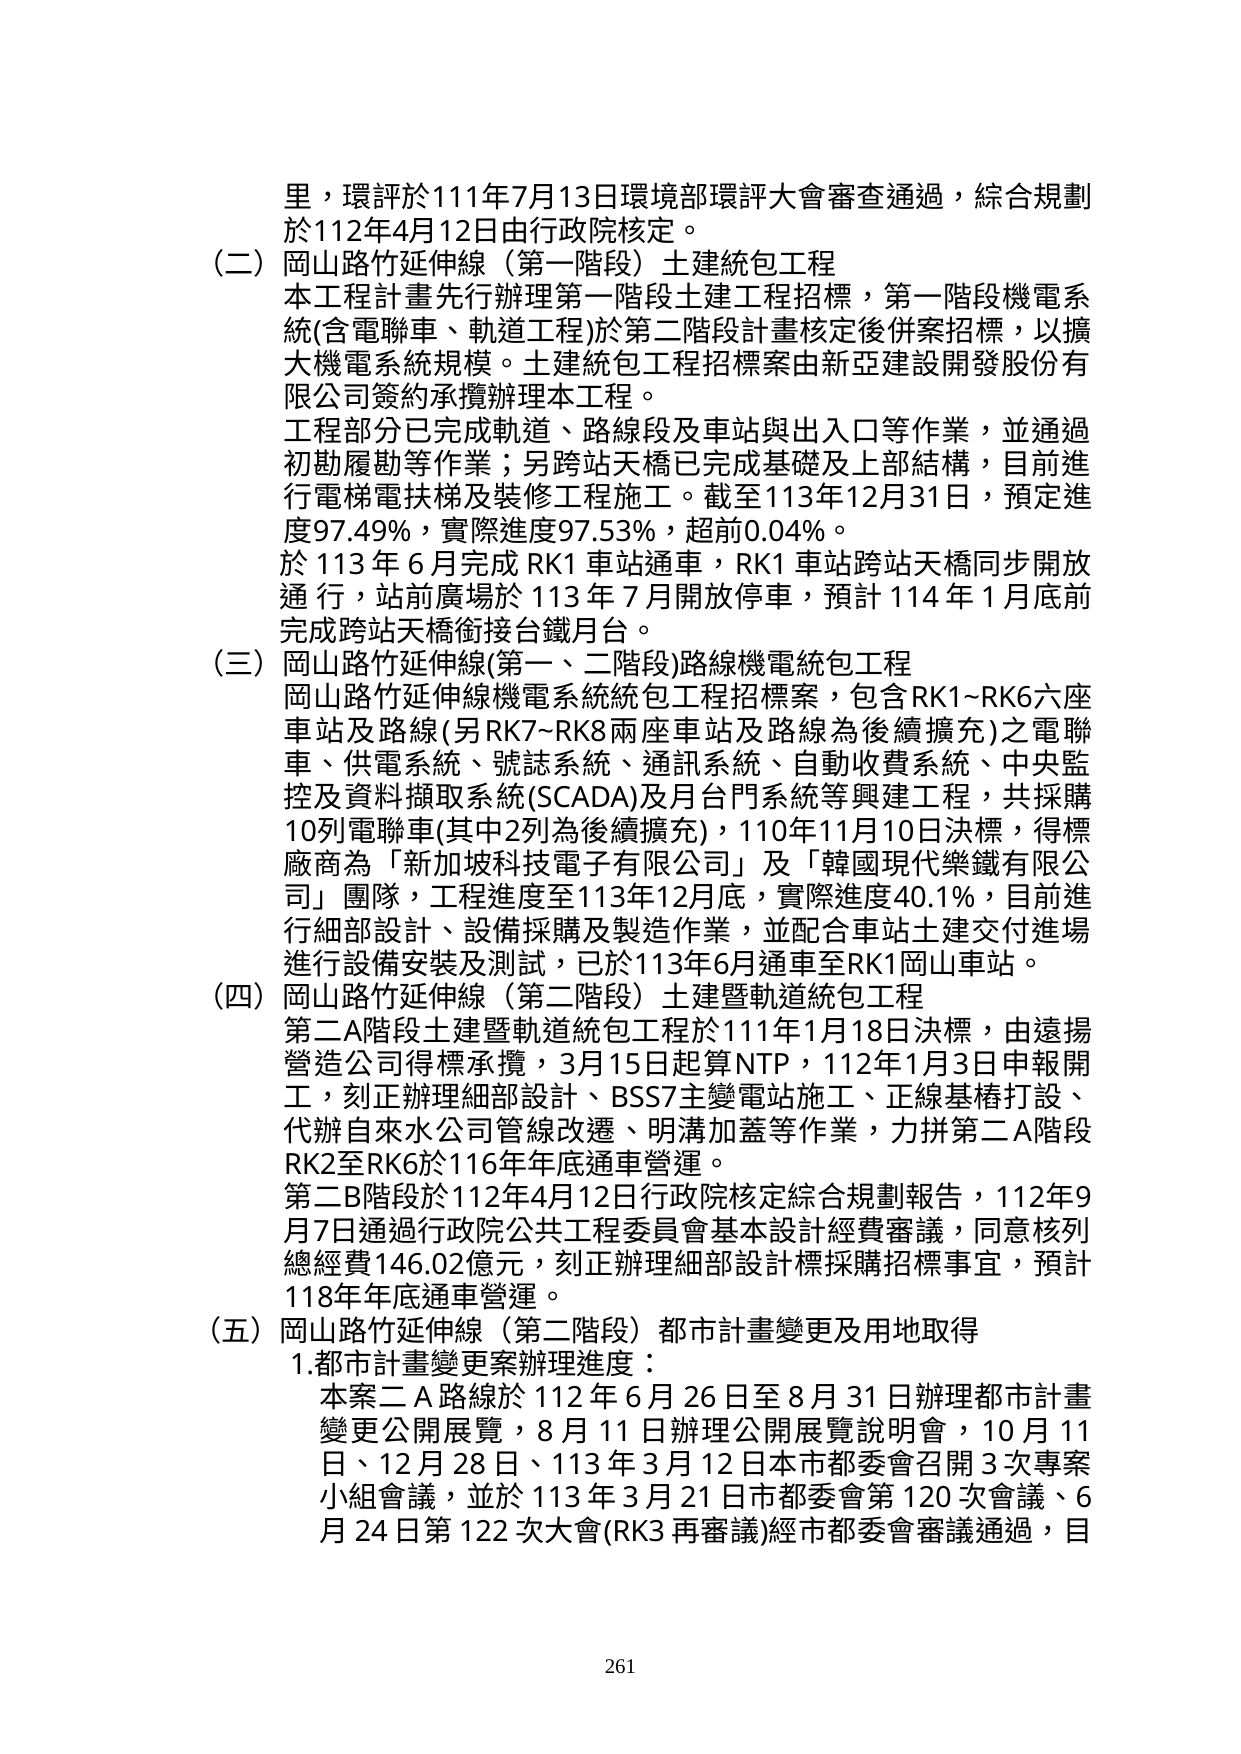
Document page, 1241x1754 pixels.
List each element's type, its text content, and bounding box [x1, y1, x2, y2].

text 本工程計畫先行辦理第一階段土建工程招標，第一階段機電系統(含電聯車、軌道工程)於第二階段計畫核定後併案招標，以擴大機電系統規模。土建統包工程招標案由新亞建設開發股份有限公司簽約承攬辦理本工程。 [283, 281, 1092, 414]
text （二）岡山路竹延伸線（第一階段）土建統包工程 [195, 248, 1092, 281]
text 第二A階段土建暨軌道統包工程於111年1月18日決標，由遠揚營造公司得標承攬，3月15日起算NTP，112年1月3日申報開工，刻正辦理細部設計、BSS7主變電站施工、正線基樁打設、代辦自來水公司管線改遷、明溝加蓋等作業，力拼第二A階段RK2至RK6於116年年底通車營運。 [283, 1014, 1092, 1181]
text （三）岡山路竹延伸線(第一、二階段)路線機電統包工程 [195, 648, 1092, 681]
text 於113年6月完成RK1車站通車，RK1車站跨站天橋同步開放通 行，站前廣場於113年7月開放停車，預計114年1月底前完成跨站天橋銜接台鐵月台。 [279, 548, 1092, 648]
text 第二B階段於112年4月12日行政院核定綜合規劃報告，112年9月7日通過行政院公共工程委員會基本設計經費審議，同意核列總經費146.02億元，刻正辦理細部設計標採購招標事宜，預計118年年底通車營運。 [283, 1181, 1092, 1314]
text 本案二A路線於112年6月26日至8月31日辦理都市計畫變更公開展覽，8月11日辦理公開展覽說明會，10月11日、12月28日、113年3月12日本市都委會召開3次專案小組會議，並於113年3月21日市都委會第120次會議、6月24日第122次大會(RK3再審議)經市都委會審議通過，目 [319, 1381, 1092, 1548]
text （四）岡山路竹延伸線（第二階段）土建暨軌道統包工程 [195, 981, 1092, 1014]
text （五）岡山路竹延伸線（第二階段）都市計畫變更及用地取得 [148, 1314, 1092, 1348]
text 工程部分已完成軌道、路線段及車站與出入口等作業，並通過初勘履勘等作業；另跨站天橋已完成基礎及上部結構，目前進行電梯電扶梯及裝修工程施工。截至113年12月31日，預定進度97.49%，實際進度97.53%，超前0.04%。 [283, 414, 1092, 548]
text 岡山路竹延伸線機電系統統包工程招標案，包含RK1~RK6六座車站及路線(另RK7~RK8兩座車站及路線為後續擴充)之電聯車、供電系統、號誌系統、通訊系統、自動收費系統、中央監控及資料擷取系統(SCADA)及月台門系統等興建工程，共採購10列電聯車(其中2列為後續擴充)，110年11月10日決標，得標廠商為「新加坡科技電子有限公司」及「韓國現代樂鐵有限公司」團隊，工程進度至113年12月底，實際進度40.1%，目前進行細部設計、設備採購及製造作業，並配合車站土建交付進場進行設備安裝及測試，已於113年6月通車至RK1岡山車站。 [283, 681, 1092, 981]
text 1.都市計畫變更案辦理進度： [289, 1348, 1092, 1381]
text 里，環評於111年7月13日環境部環評大會審查通過，綜合規劃於112年4月12日由行政院核定。 [283, 181, 1092, 248]
